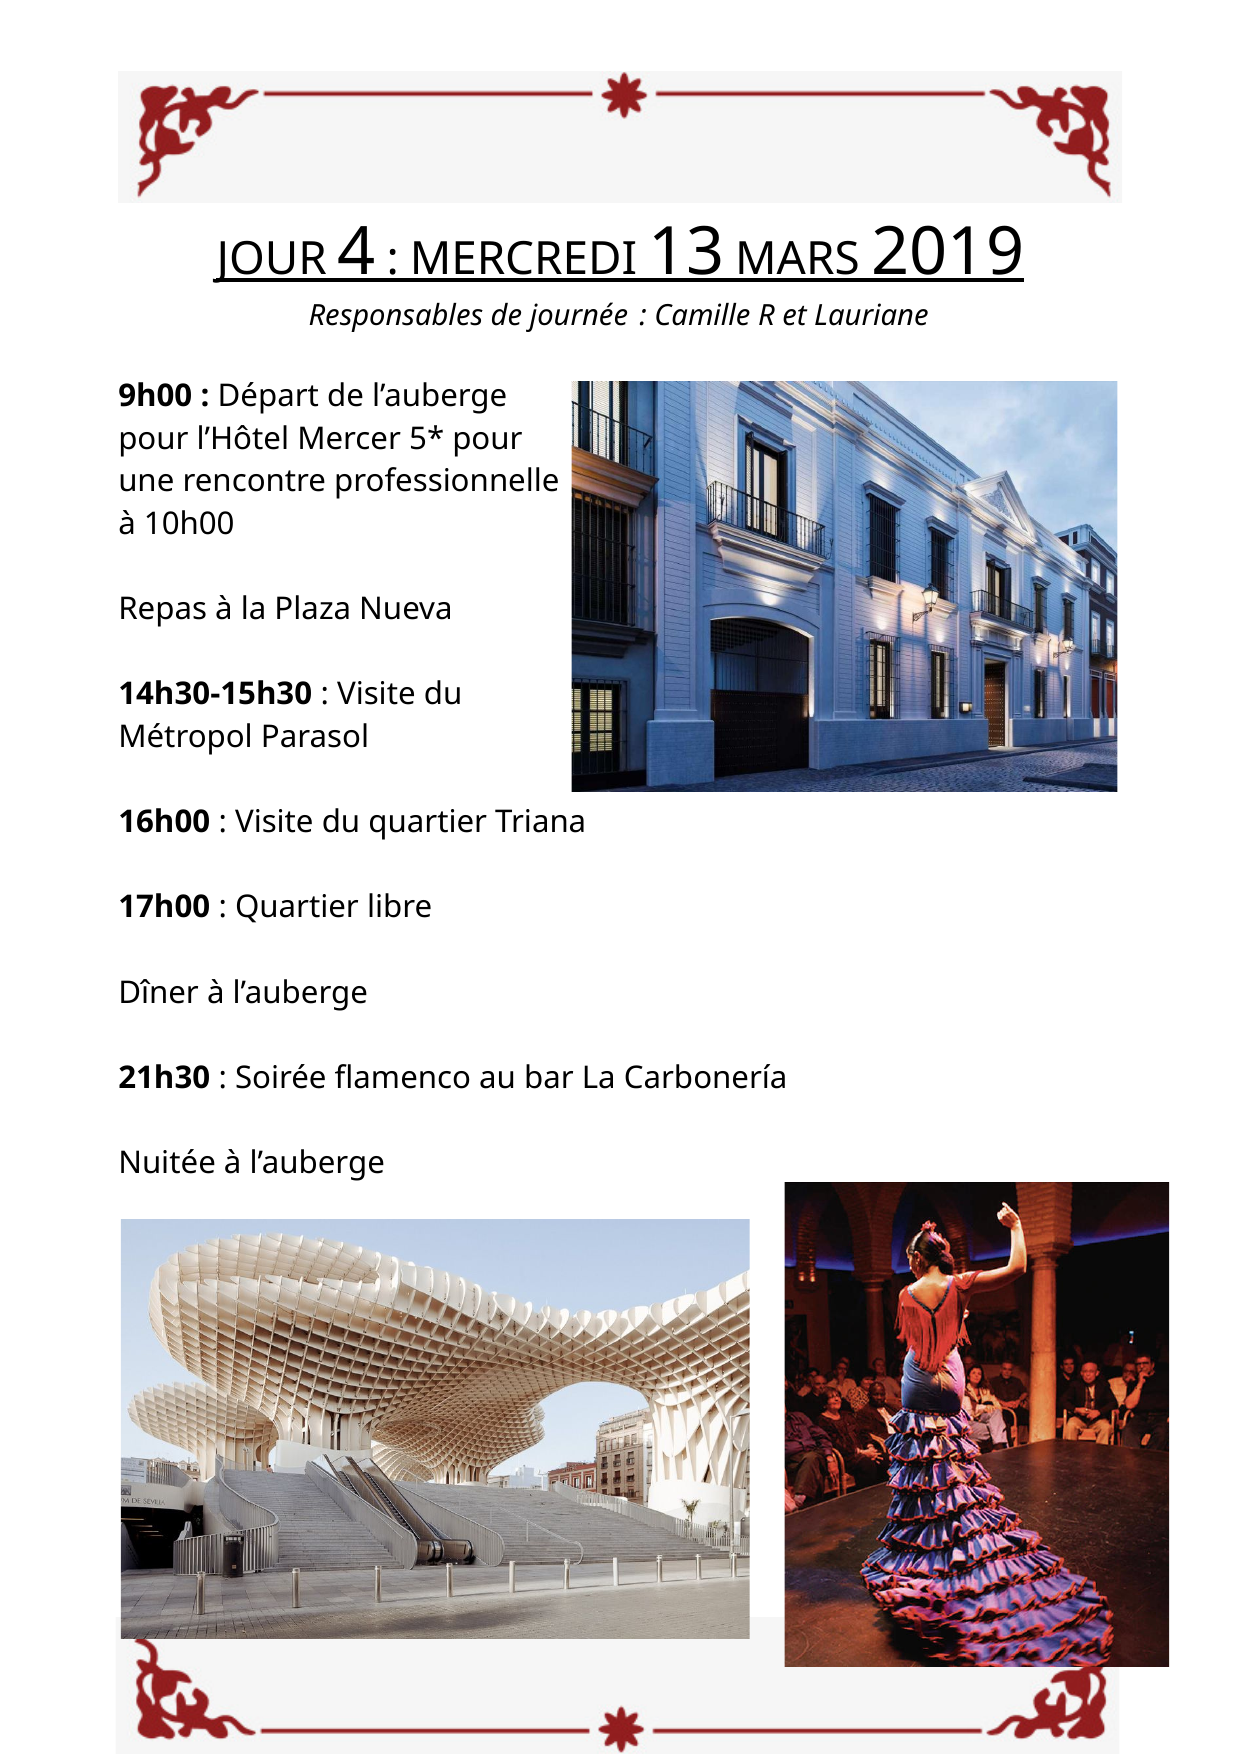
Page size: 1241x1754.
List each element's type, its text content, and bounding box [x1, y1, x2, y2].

picture [784, 1182, 1170, 1667]
picture [571, 381, 1118, 792]
picture [120, 1219, 750, 1639]
text 16h00 : Visite du quartier Triana [118, 799, 1122, 842]
text Repas à la Plaza Nueva [118, 586, 571, 629]
text 14h30-15h30 : Visite du Métropol Parasol [118, 671, 571, 757]
text 9h00 : Départ de l’auberge pour l’Hôtel Mercer 5* pour une rencontre professionnelle à 10h00 [118, 373, 1122, 543]
text Nuitée à l’auberge [118, 1140, 1122, 1183]
text 17h00 : Quartier libre [118, 884, 1122, 927]
text Responsables de journée : Camille R et Lauriane [118, 294, 1122, 333]
text JOUR 4 : MERCREDI 13 MARS 2019 [118, 118, 1122, 294]
text Dîner à l’auberge [118, 969, 1122, 1012]
text 21h30 : Soirée flamenco au bar La Carbonería [118, 1055, 1122, 1097]
